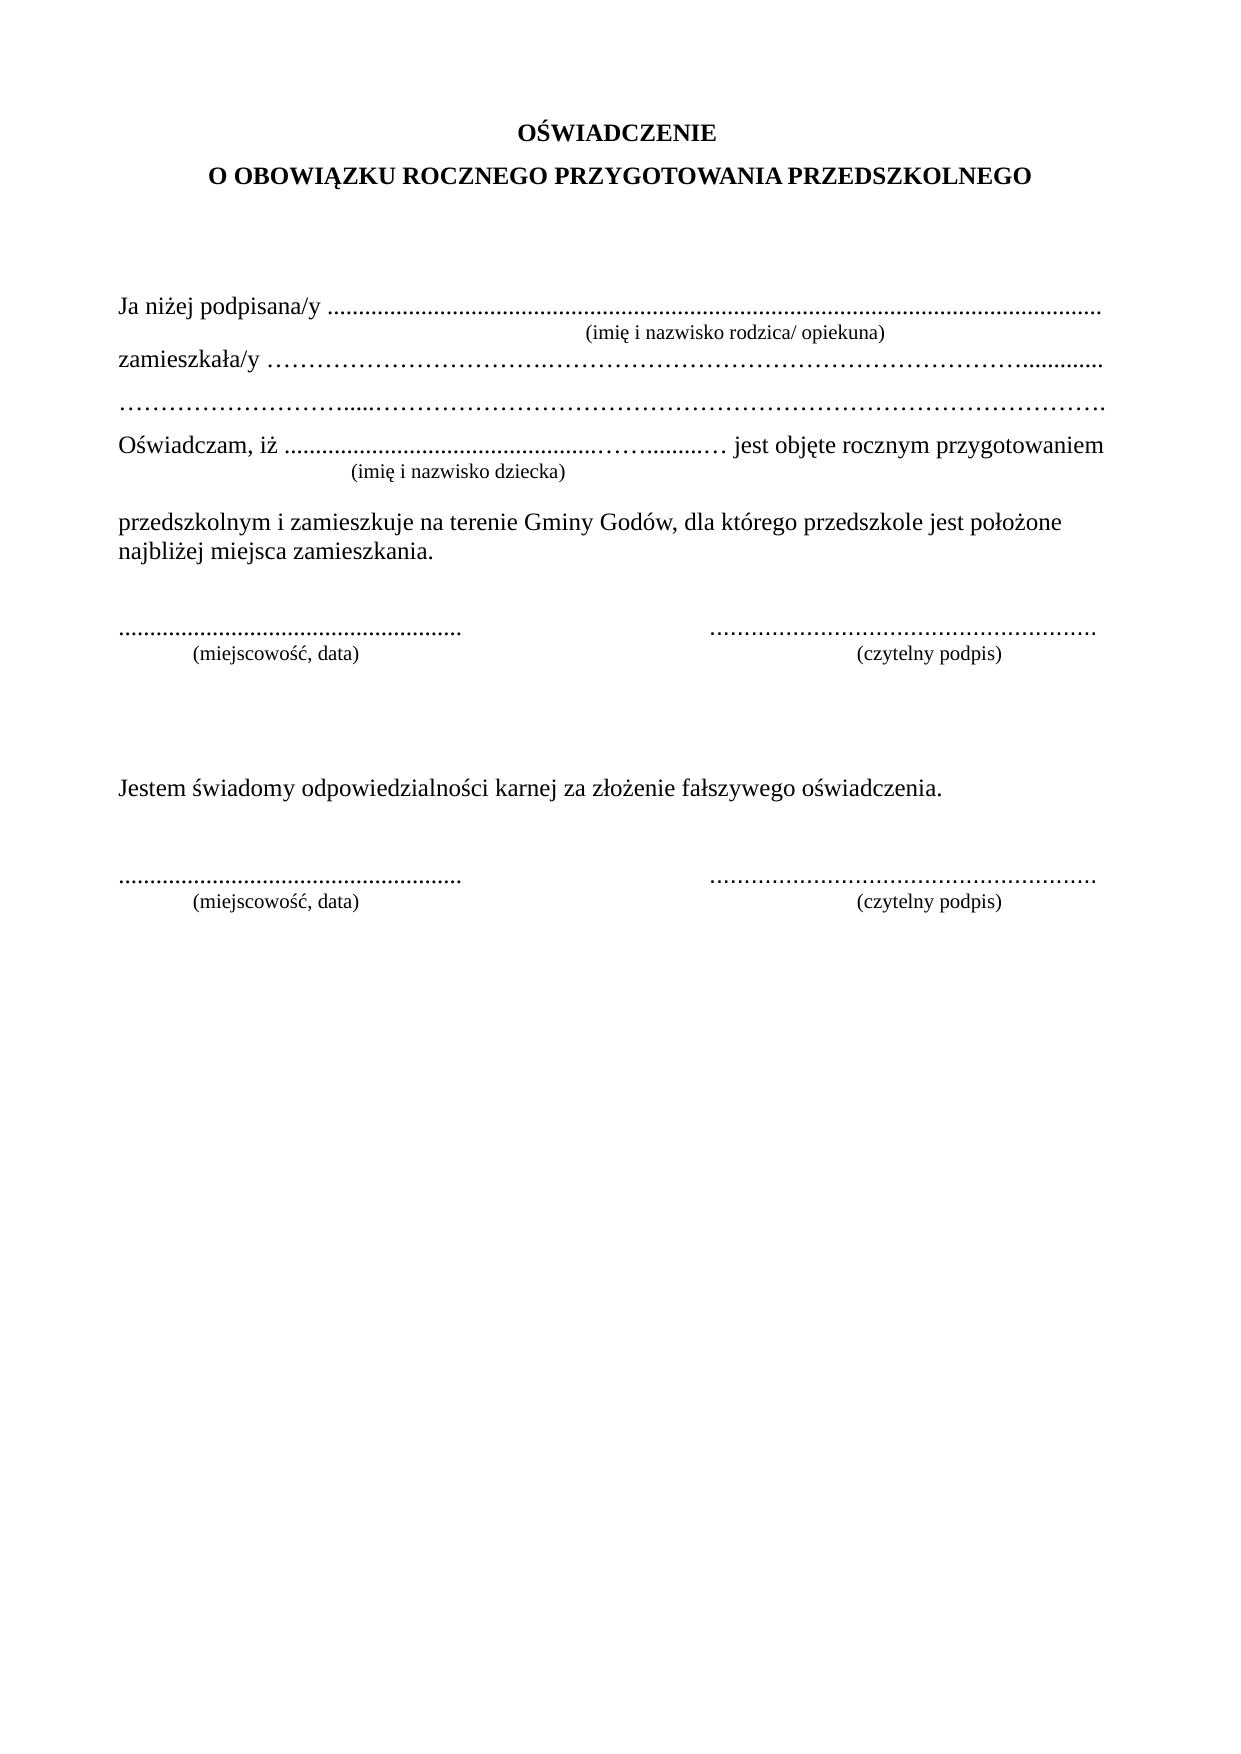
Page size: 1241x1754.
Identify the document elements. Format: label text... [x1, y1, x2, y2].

text najbliżej miejsca zamieszkania. [118, 536, 1122, 564]
text (miejscowość, data) (czytelny podpis) [118, 641, 1122, 665]
text zamieszkała/y …………………………….………………………………………………….............……………………….....……………………………………………………………………………. [118, 344, 1122, 416]
text Jestem świadomy odpowiedzialności karnej za złożenie fałszywego oświadczenia. [118, 773, 1122, 802]
text ....................................................... ........................................................ [118, 860, 1122, 889]
text (miejscowość, data) (czytelny podpis) [118, 889, 1122, 913]
text Oświadczam, iż ..................................................…….........… jest objęte rocznym przygotowaniem [118, 430, 1122, 459]
text OŚWIADCZENIE [118, 118, 1122, 147]
text (imię i nazwisko dziecka) [118, 459, 1122, 483]
text Ja niżej podpisana/y ............................................................................................................................ [118, 291, 1122, 319]
text ....................................................... ........................................................ [118, 612, 1122, 641]
text (imię i nazwisko rodzica/ opiekuna)​ [118, 319, 1122, 344]
text O OBOWIĄZKU ROCZNEGO PRZYGOTOWANIA PRZEDSZKOLNEGO [118, 161, 1122, 190]
text przedszkolnym i zamieszkuje na terenie Gminy Godów, dla którego przedszkole jest położone [118, 507, 1122, 536]
